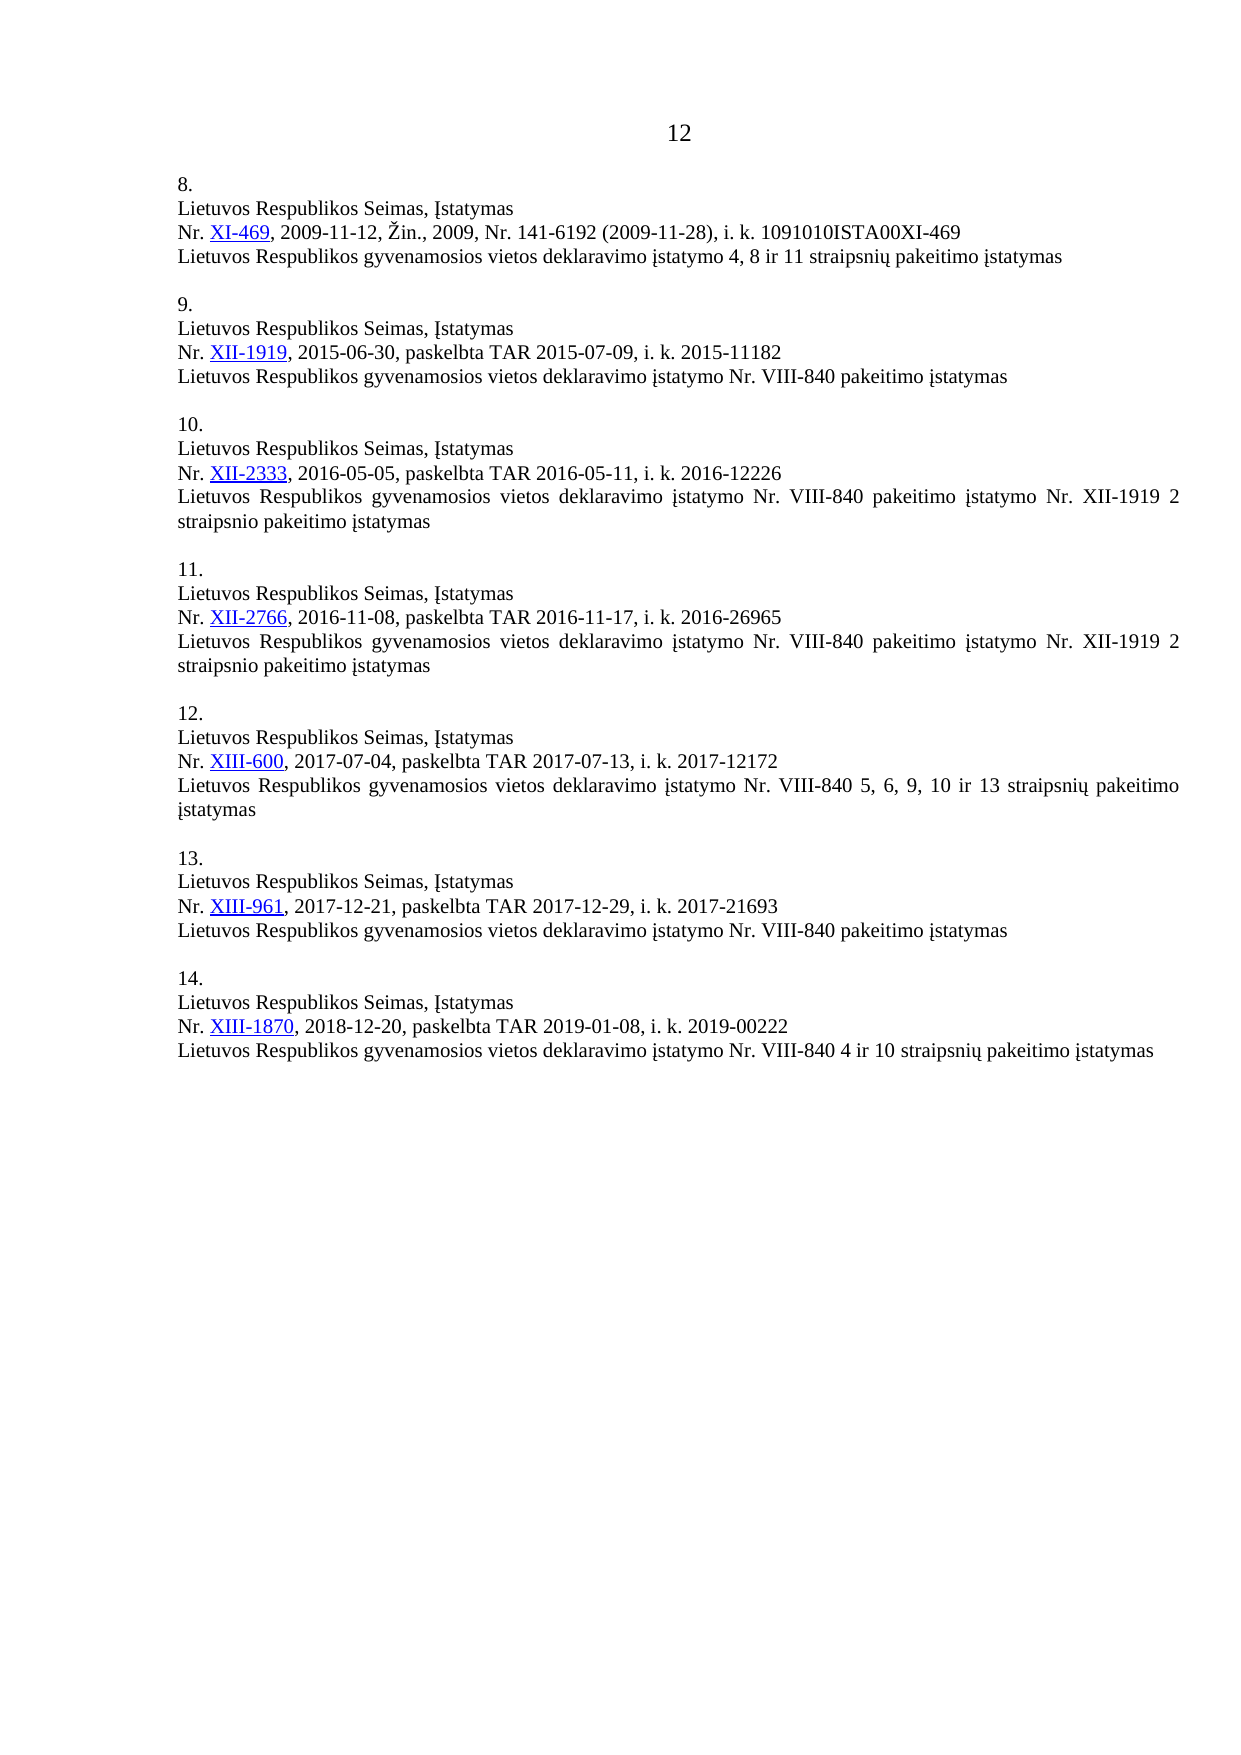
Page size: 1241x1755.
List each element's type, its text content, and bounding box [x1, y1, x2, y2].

text 10. [177, 412, 1181, 436]
text 11. [177, 557, 1181, 581]
text Lietuvos Respublikos gyvenamosios vietos deklaravimo įstatymo 4, 8 ir 11 straipsnių pakeitimo įstatymas [177, 244, 1181, 268]
text 13. [177, 845, 1181, 869]
text Nr. XI-469, 2009-11-12, Žin., 2009, Nr. 141-6192 (2009-11-28), i. k. 1091010ISTA00XI-469 [177, 220, 1181, 244]
text Lietuvos Respublikos gyvenamosios vietos deklaravimo įstatymo Nr. VIII-840 4 ir 10 straipsnių pakeitimo įstatymas [177, 1038, 1181, 1062]
text Lietuvos Respublikos Seimas, Įstatymas [177, 990, 1181, 1014]
text Nr. XII-2766, 2016-11-08, paskelbta TAR 2016-11-17, i. k. 2016-26965 [177, 605, 1181, 629]
text Lietuvos Respublikos Seimas, Įstatymas [177, 436, 1181, 460]
text Lietuvos Respublikos Seimas, Įstatymas [177, 316, 1181, 340]
text Nr. XII-2333, 2016-05-05, paskelbta TAR 2016-05-11, i. k. 2016-12226 [177, 460, 1181, 484]
text Nr. XIII-1870, 2018-12-20, paskelbta TAR 2019-01-08, i. k. 2019-00222 [177, 1014, 1181, 1038]
text Lietuvos Respublikos gyvenamosios vietos deklaravimo įstatymo Nr. VIII-840 pakeitimo įstatymo Nr. XII-1919 2 straipsnio pakeitimo įstatymas [177, 629, 1181, 677]
text Lietuvos Respublikos Seimas, Įstatymas [177, 869, 1181, 893]
text 12. [177, 701, 1181, 725]
text Nr. XIII-600, 2017-07-04, paskelbta TAR 2017-07-13, i. k. 2017-12172 [177, 749, 1181, 773]
text Lietuvos Respublikos gyvenamosios vietos deklaravimo įstatymo Nr. VIII-840 pakeitimo įstatymo Nr. XII-1919 2 straipsnio pakeitimo įstatymas [177, 484, 1181, 533]
text Lietuvos Respublikos gyvenamosios vietos deklaravimo įstatymo Nr. VIII-840 5, 6, 9, 10 ir 13 straipsnių pakeitimo įstatymas [177, 773, 1181, 821]
text Lietuvos Respublikos Seimas, Įstatymas [177, 581, 1181, 605]
text Nr. XII-1919, 2015-06-30, paskelbta TAR 2015-07-09, i. k. 2015-11182 [177, 340, 1181, 364]
text 14. [177, 966, 1181, 990]
text 8. [177, 172, 1181, 196]
text Lietuvos Respublikos gyvenamosios vietos deklaravimo įstatymo Nr. VIII-840 pakeitimo įstatymas [177, 364, 1181, 388]
text Nr. XIII-961, 2017-12-21, paskelbta TAR 2017-12-29, i. k. 2017-21693 [177, 893, 1181, 918]
text Lietuvos Respublikos Seimas, Įstatymas [177, 725, 1181, 749]
text Lietuvos Respublikos gyvenamosios vietos deklaravimo įstatymo Nr. VIII-840 pakeitimo įstatymas [177, 918, 1181, 942]
text 9. [177, 292, 1181, 316]
text Lietuvos Respublikos Seimas, Įstatymas [177, 196, 1181, 220]
